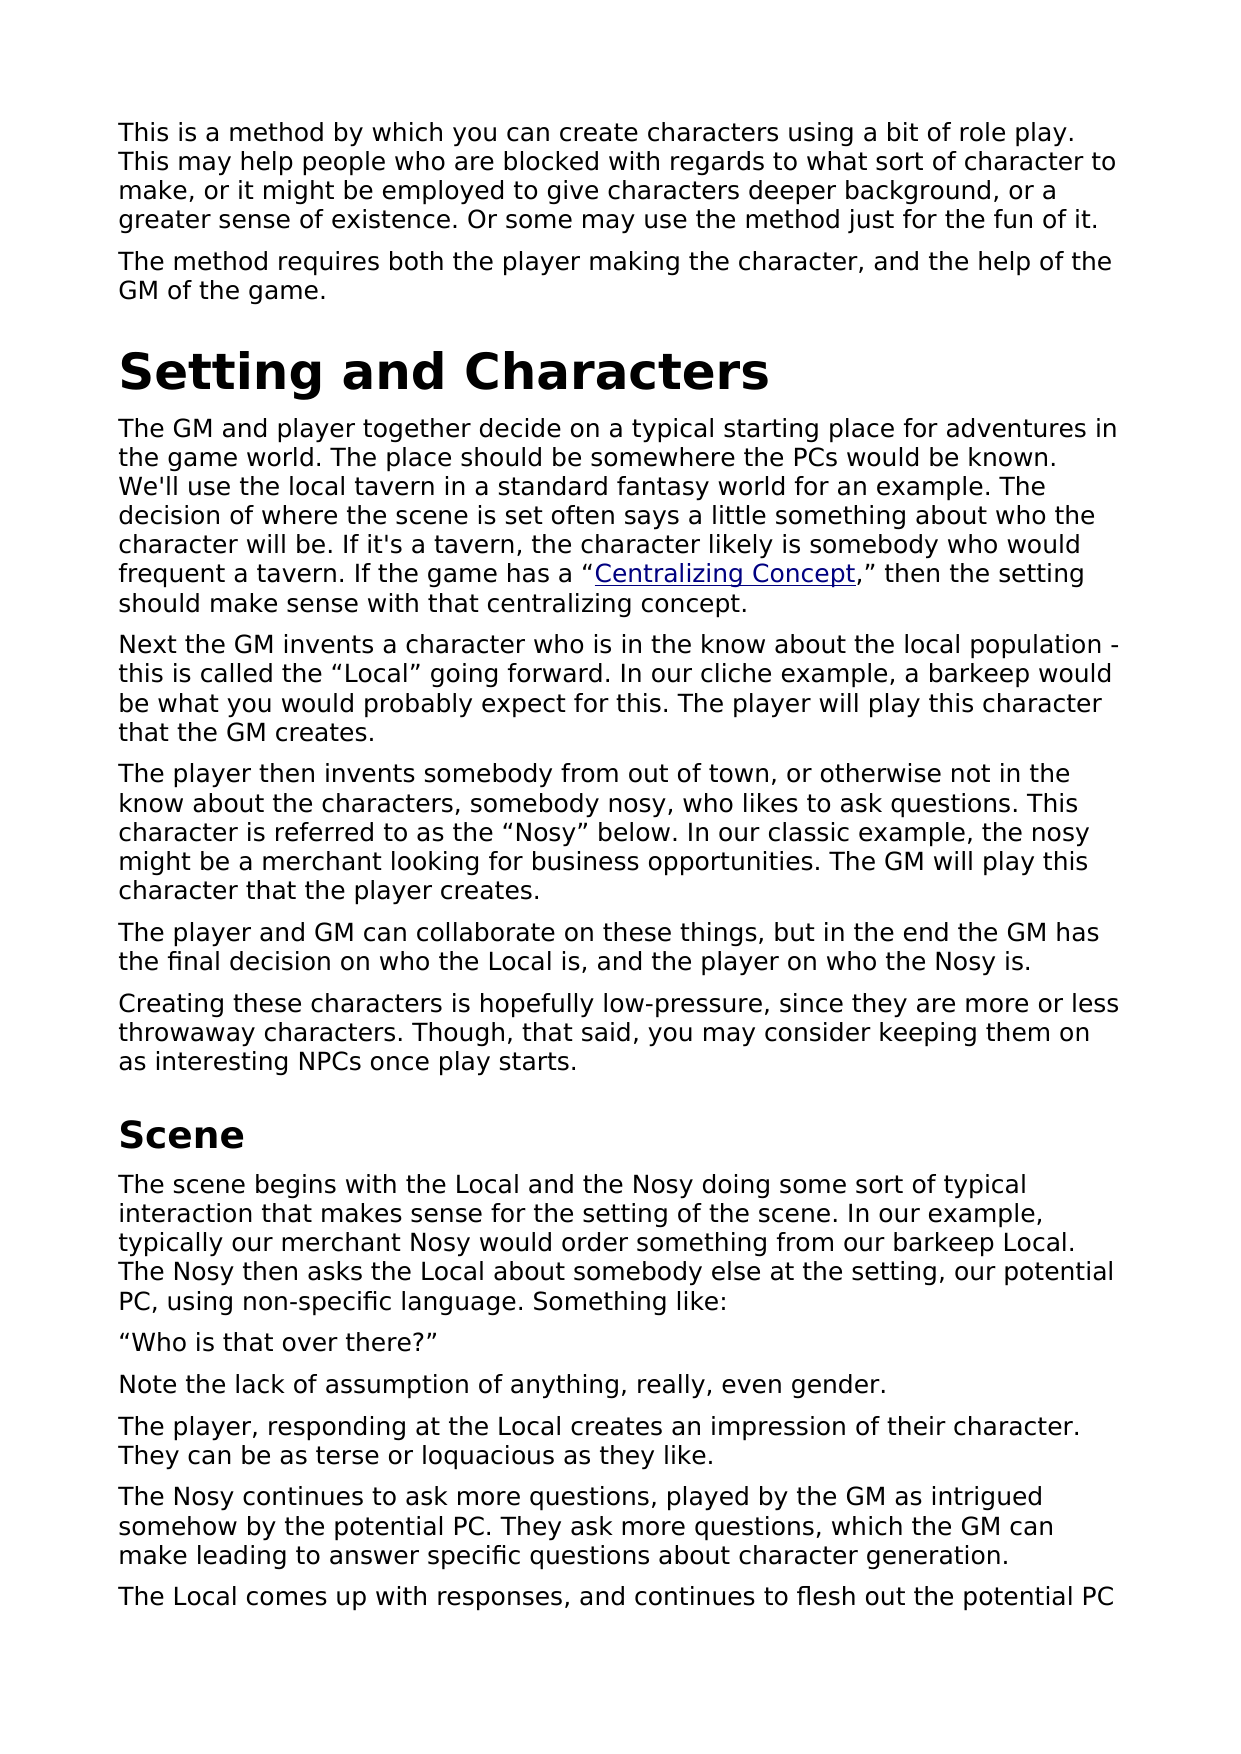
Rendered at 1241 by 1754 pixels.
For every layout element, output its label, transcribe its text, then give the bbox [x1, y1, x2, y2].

text The Local comes up with responses, and continues to flesh out the potential PC [118, 1582, 1122, 1612]
text “Who is that over there?” [118, 1328, 1122, 1357]
text Next the GM invents a character who is in the know about the local population - this is called the “Local” going forward. In our cliche example, a barkeep would be what you would probably expect for this. The player will play this character that the GM creates. [118, 631, 1122, 747]
text The player and GM can collaborate on these things, but in the end the GM has the final decision on who the Local is, and the player on who the Nosy is. [118, 918, 1122, 976]
text The player then invents somebody from out of town, or otherwise not in the know about the characters, somebody nosy, who likes to ask questions. This character is referred to as the “Nosy” below. In our classic example, the nosy might be a merchant looking for business opportunities. The GM will play this character that the player creates. [118, 760, 1122, 906]
subtitle Setting and Characters [118, 343, 1122, 401]
text The method requires both the player making the character, and the help of the GM of the game. [118, 247, 1122, 306]
text The Nosy continues to ask more questions, played by the GM as intrigued somehow by the potential PC. They ask more questions, which the GM can make leading to answer specific questions about character generation. [118, 1482, 1122, 1570]
text Note the lack of assumption of anything, really, even gender. [118, 1370, 1122, 1399]
text The scene begins with the Local and the Nosy doing some sort of typical interaction that makes sense for the setting of the scene. In our example, typically our merchant Nosy would order something from our barkeep Local. The Nosy then asks the Local about somebody else at the setting, our potential PC, using non-specific language. Something like: [118, 1170, 1122, 1316]
text The GM and player together decide on a typical starting place for adventures in the game world. The place should be somewhere the PCs would be known. We'll use the local tavern in a standard fantasy world for an example. The decision of where the scene is set often says a little something about who the character will be. If it's a tavern, the character likely is somebody who would frequent a tavern. If the game has a “Centralizing Concept,” then the setting should make sense with that centralizing concept. [118, 414, 1122, 618]
text The player, responding at the Local creates an impression of their character. They can be as terse or loquacious as they like. [118, 1412, 1122, 1470]
text Creating these characters is hopefully low-pressure, since they are more or less throwaway characters. Though, that said, you may consider keeping them on as interesting NPCs once play starts. [118, 989, 1122, 1076]
text This is a method by which you can create characters using a bit of role play. This may help people who are blocked with regards to what sort of character to make, or it might be employed to give characters deeper background, or a greater sense of existence. Or some may use the method just for the fun of it. [118, 118, 1122, 235]
subtitle Scene [118, 1114, 1122, 1157]
